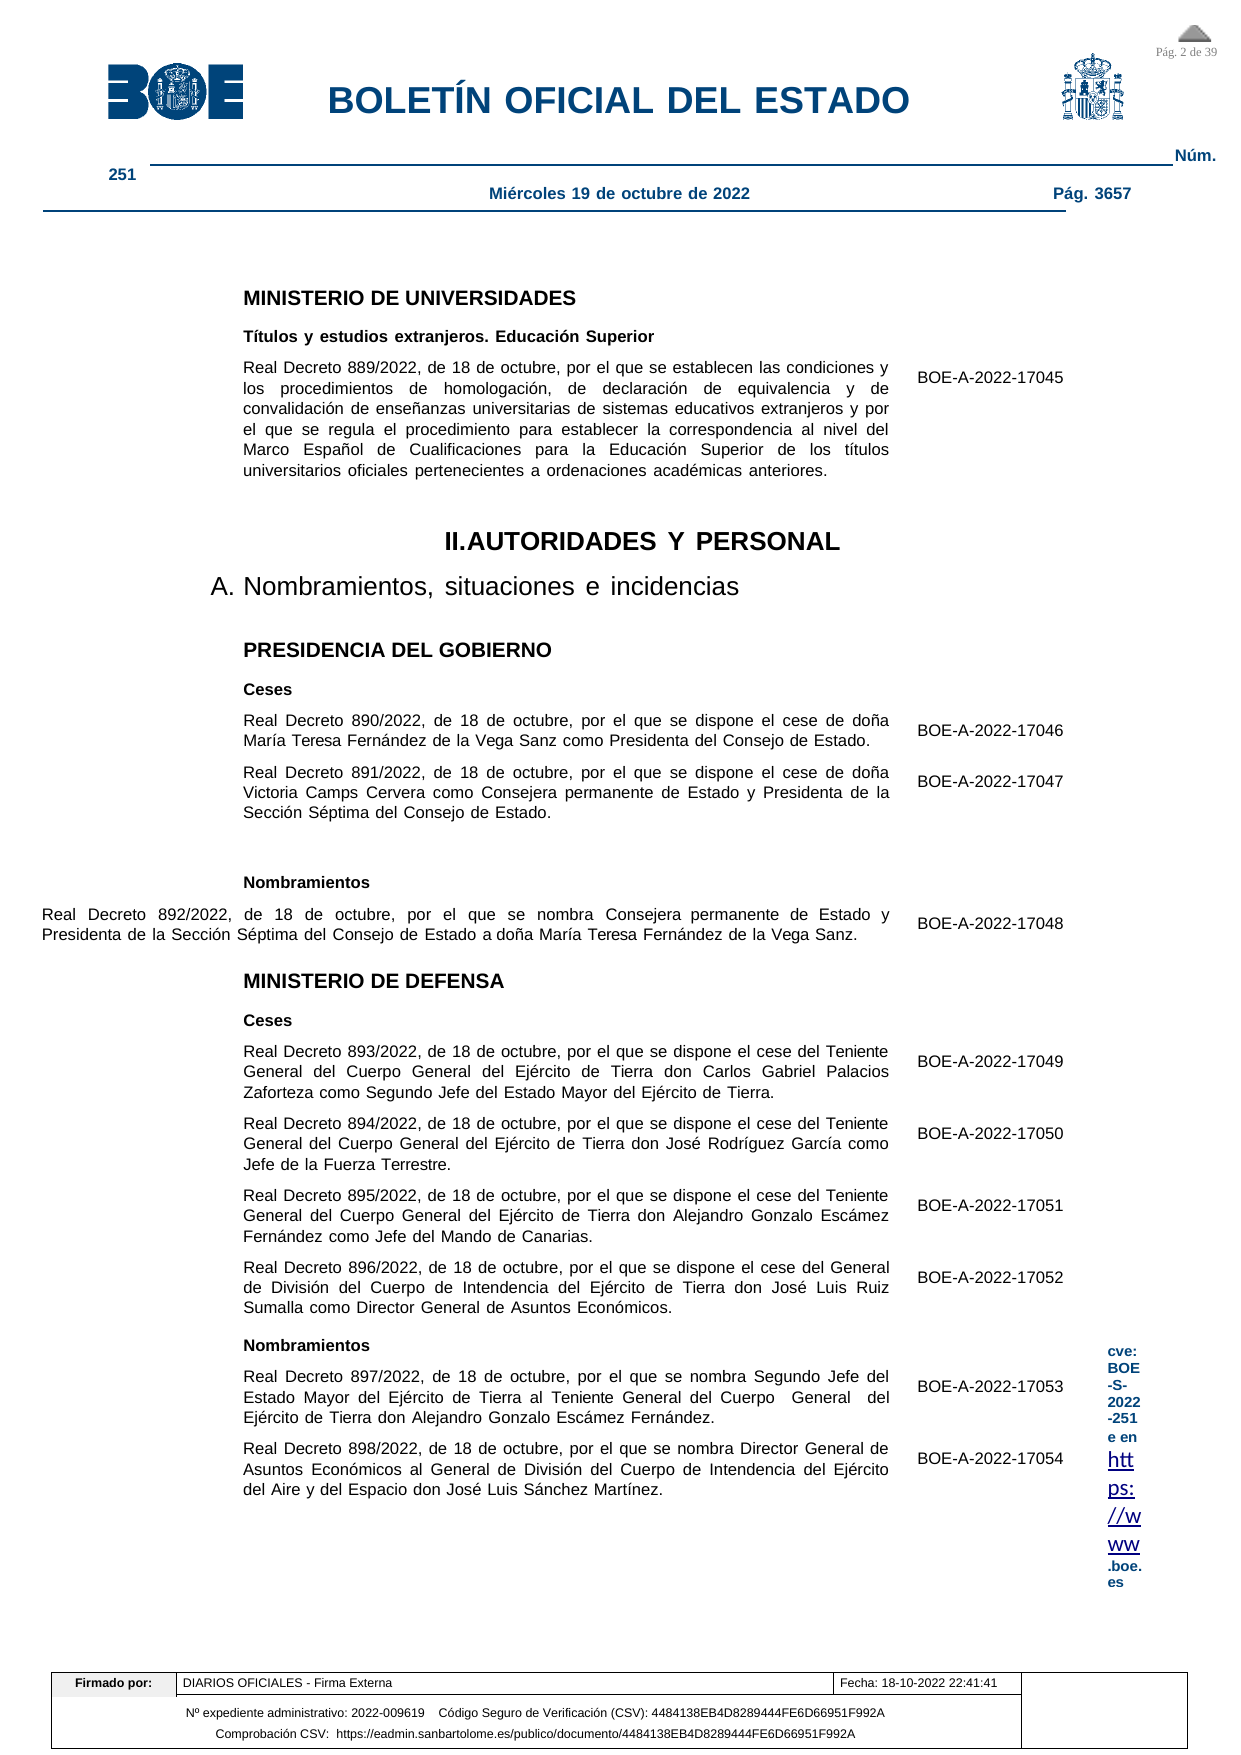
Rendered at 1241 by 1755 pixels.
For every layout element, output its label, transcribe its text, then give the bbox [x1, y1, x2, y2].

text Real Decreto 898/2022, de 18 de octubre, por el que se nombra Director General de Asuntos Económicos al General de División del Cuerpo de Intendencia del Ejército del Aire y del Espacio don José Luis Sánchez Martínez. [243, 1439, 889, 1499]
text Verificable en https://www.boe.es [1107, 1428, 1143, 1587]
text BOE-A-2022-17050 [917, 1124, 1232, 1143]
text Títulos y estudios extranjeros. Educación Superior [243, 327, 889, 346]
text Real Decreto 896/2022, de 18 de octubre, por el que se dispone el cese del General de División del Cuerpo de Intendencia del Ejército de Tierra don José Luis Ruiz Sumalla como Director General de Asuntos Económicos. [243, 1257, 889, 1317]
subtitle Ceses [243, 1010, 889, 1029]
subtitle Ceses [243, 679, 889, 699]
text MINISTERIO DE UNIVERSIDADES [243, 285, 1232, 309]
text BOE-A-2022-17051 [917, 1196, 1232, 1215]
text BOE-A-2022-17052 [917, 1268, 1232, 1287]
text Real Decreto 889/2022, de 18 de octubre, por el que se establecen las condiciones y los procedimientos de homologación, de declaración de equivalencia y de convalidación de enseñanzas universitarias de sistemas educativos extranjeros y por el que se regula el procedimiento para establecer la correspondencia al nivel del Marco Español de Cualificaciones para la Educación Superior de los títulos universitarios oficiales pertenecientes a ordenaciones académicas anteriores. [243, 358, 889, 479]
text Real Decreto 897/2022, de 18 de octubre, por el que se nombra Segundo Jefe del Estado Mayor del Ejército de Tierra al Teniente General del Cuerpo General del Ejército de Tierra don Alejandro Gonzalo Escámez Fernández. [243, 1367, 889, 1427]
subtitle MINISTERIO DE DEFENSA [243, 969, 1232, 993]
table_header Fecha: 18-10-2022 22:41:41 [834, 1673, 1021, 1694]
list Nombramientos, situaciones e incidencias [210, 571, 1232, 601]
text [1143, 1376, 1232, 1396]
picture [1177, 25, 1212, 42]
subtitle Nombramientos [243, 1336, 889, 1355]
table_header [1022, 1673, 1187, 1748]
text Real Decreto 893/2022, de 18 de octubre, por el que se dispone el cese del Teniente General del Cuerpo General del Ejército de Tierra don Carlos Gabriel Palacios Zaforteza como Segundo Jefe del Estado Mayor del Ejército de Tierra. [243, 1042, 889, 1102]
subtitle Nombramientos [243, 873, 889, 892]
text Real Decreto 894/2022, de 18 de octubre, por el que se dispone el cese del Teniente General del Cuerpo General del Ejército de Tierra don José Rodríguez García como Jefe de la Fuerza Terrestre. [243, 1113, 889, 1173]
text BOE-A-2022-17046 BOE-A-2022-17047 [917, 721, 1068, 791]
list AUTORIDADES Y PERSONAL [444, 526, 1232, 556]
text Real Decreto 892/2022, de 18 de octubre, por el que se nombra Consejera permanente de Estado y Presidenta de la Sección Séptima del Consejo de Estado a doña María Teresa Fernández de la Vega Sanz. [42, 904, 889, 944]
picture [108, 63, 243, 120]
text [1143, 1449, 1232, 1468]
text BOE-A-2022-17048 [917, 914, 1232, 933]
text cve: BOE-S-2022-251 [1107, 1343, 1143, 1427]
subtitle PRESIDENCIA DEL GOBIERNO [243, 638, 1232, 662]
text Real Decreto 890/2022, de 18 de octubre, por el que se dispone el cese de doña María Teresa Fernández de la Vega Sanz como Presidenta del Consejo de Estado. [243, 711, 889, 750]
text BOE-A-2022-17053 [917, 1342, 1143, 1587]
table_header DIARIOS OFICIALES - Firma Externa [177, 1673, 833, 1694]
table_header Firmado por: [52, 1673, 176, 1694]
text BOE-A-2022-17045 [917, 368, 1232, 387]
table_cell Nº expediente administrativo: 2022-009619 Código Seguro de Verificación (CSV): 4484138EB4D8289444FE6D66951F992A Comprobación CSV: https://eadmin.sanbartolome.es/publico/documento/4484138EB4D8289444FE6D66951F992A [52, 1695, 1021, 1748]
text BOE-A-2022-17054 [917, 1449, 1105, 1468]
text Real Decreto 895/2022, de 18 de octubre, por el que se dispone el cese del Teniente General del Cuerpo General del Ejército de Tierra don Alejandro Gonzalo Escámez Fernández como Jefe del Mando de Canarias. [243, 1186, 889, 1246]
text Real Decreto 891/2022, de 18 de octubre, por el que se dispone el cese de doña Victoria Camps Cervera como Consejera permanente de Estado y Presidenta de la Sección Séptima del Consejo de Estado. [243, 762, 889, 822]
subtitle Núm. 251 Miércoles 19 de octubre de 2022 Pág. 3657 [108, 146, 1232, 203]
picture [1061, 53, 1124, 120]
text BOE-A-2022-17049 [917, 1051, 1232, 1071]
